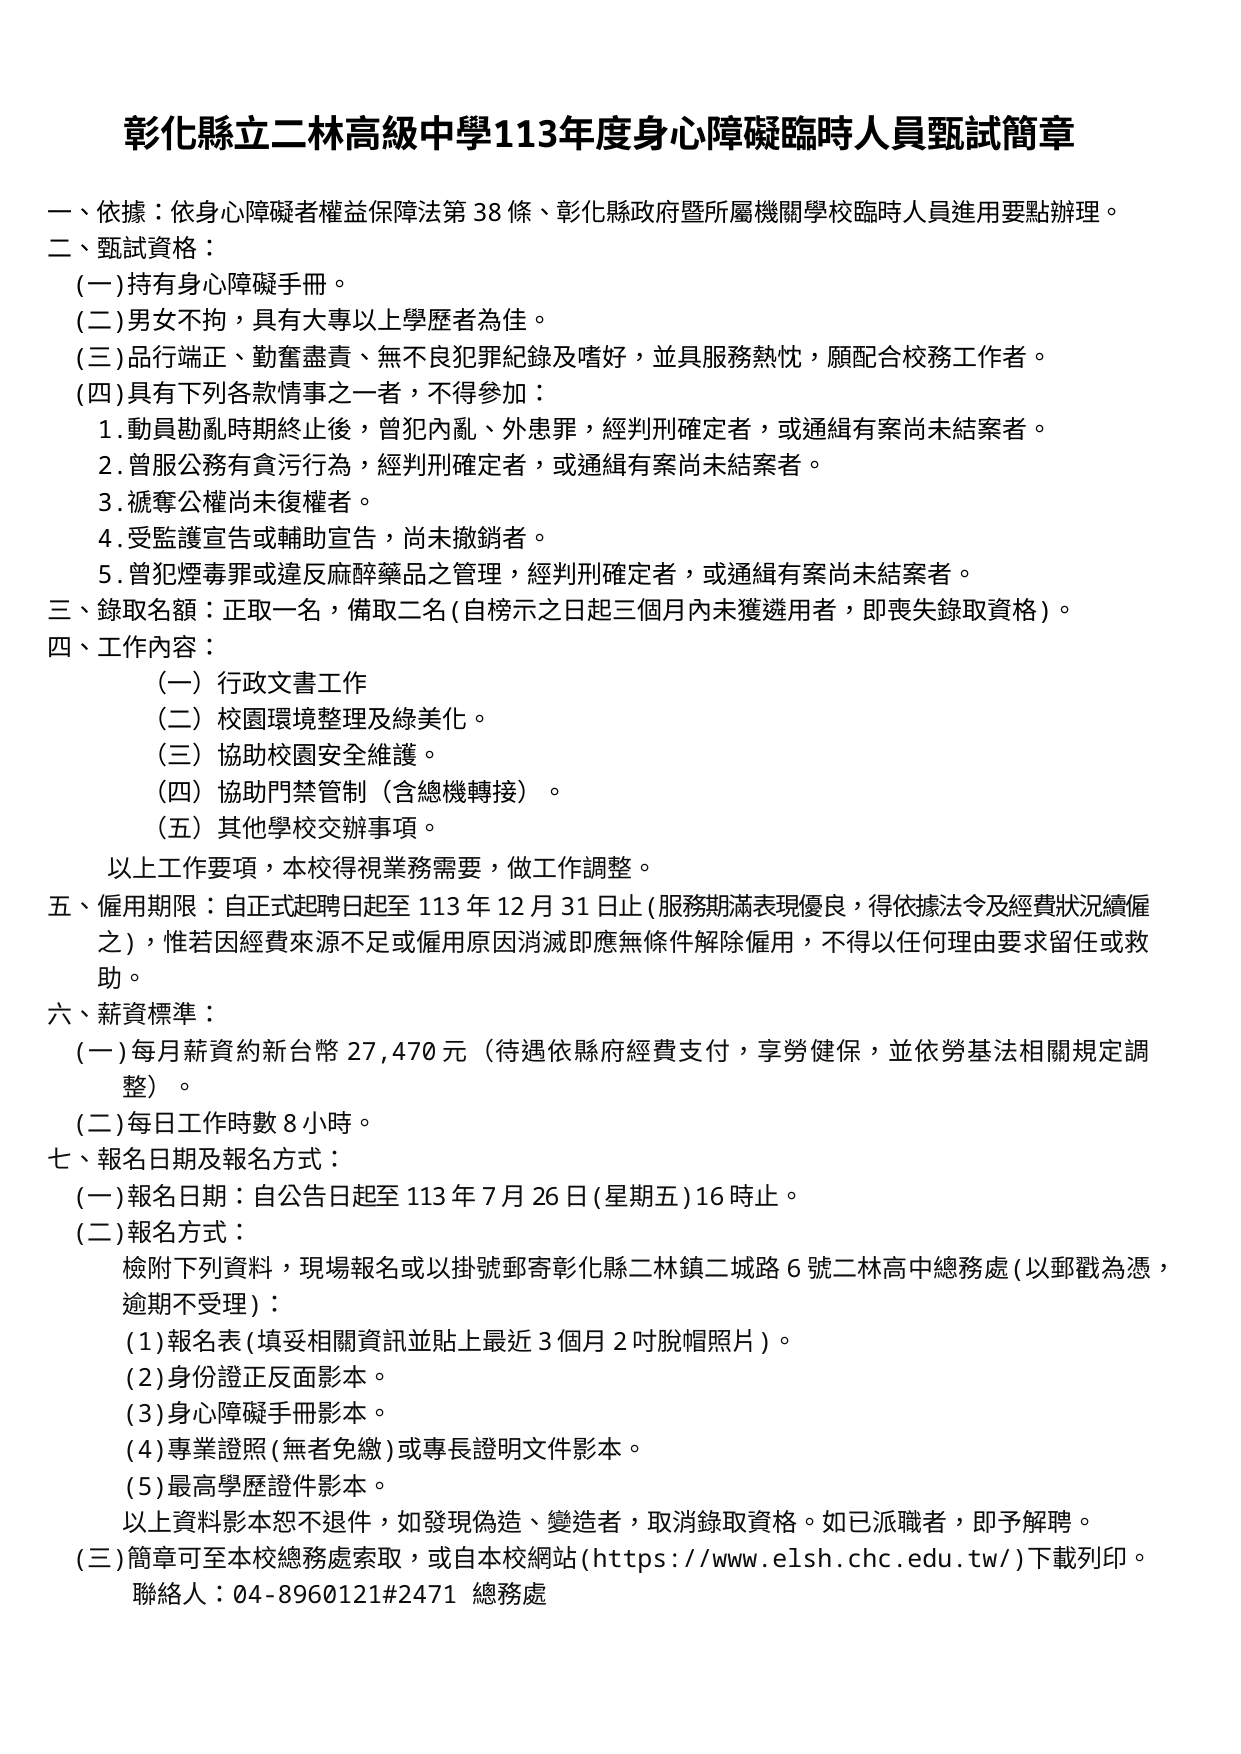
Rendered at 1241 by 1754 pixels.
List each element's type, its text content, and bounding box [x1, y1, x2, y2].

text 六、薪資標準： [47, 995, 1152, 1031]
text （三）協助校園安全維護。 [97, 736, 1152, 772]
text (二)男女不拘，具有大專以上學歷者為佳。 [72, 301, 1152, 337]
text (1)報名表(填妥相關資訊並貼上最近3個月2吋脫帽照片)。 [122, 1321, 1152, 1357]
text (二)報名方式： [72, 1212, 1152, 1249]
text 3.禠奪公權尚未復權者。 [97, 482, 1152, 518]
text （四）協助門禁管制（含總機轉接）。 [97, 772, 1152, 808]
text 彰化縣立二林高級中學113年度身心障礙臨時人員甄試簡章 [47, 103, 1152, 158]
text (5)最高學歷證件影本。 [122, 1466, 1152, 1502]
text (3)身心障礙手冊影本。 [122, 1394, 1152, 1430]
text 5.曾犯煙毒罪或違反麻醉藥品之管理，經判刑確定者，或通緝有案尚未結案者。 [97, 554, 1152, 591]
text 一、依據：依身心障礙者權益保障法第38條、彰化縣政府暨所屬機關學校臨時人員進用要點辦理。 [47, 192, 1152, 228]
text 以上工作要項，本校得視業務需要，做工作調整。 [47, 844, 1152, 886]
text （五）其他學校交辦事項。 [97, 808, 1152, 844]
text (一)每月薪資約新台幣27,470元（待遇依縣府經費支付，享勞健保，並依勞基法相關規定調整）。 [72, 1031, 1152, 1104]
text 2.曾服公務有貪污行為，經判刑確定者，或通緝有案尚未結案者。 [97, 446, 1152, 482]
text (三)品行端正、勤奮盡責、無不良犯罪紀錄及嗜好，並具服務熱忱，願配合校務工作者。 [72, 337, 1152, 373]
text 以上資料影本恕不退件，如發現偽造、變造者，取消錄取資格。如已派職者，即予解聘。 [122, 1502, 1152, 1539]
text （二）校園環境整理及綠美化。 [97, 699, 1152, 736]
text 四、工作內容： [47, 627, 1152, 663]
text (4)專業證照(無者免繳)或專長證明文件影本。 [122, 1430, 1152, 1466]
text 檢附下列資料，現場報名或以掛號郵寄彰化縣二林鎮二城路6號二林高中總務處(以郵戳為憑，逾期不受理)： [122, 1249, 1152, 1321]
text 七、報名日期及報名方式： [47, 1140, 1152, 1176]
text (一)持有身心障礙手冊。 [72, 264, 1152, 301]
text 4.受監護宣告或輔助宣告，尚未撤銷者。 [97, 518, 1152, 554]
text (2)身份證正反面影本。 [122, 1357, 1152, 1394]
text 五、僱用期限：自正式起聘日起至113年12月31日止(服務期滿表現優良，得依據法令及經費狀況續僱之)，惟若因經費來源不足或僱用原因消滅即應無條件解除僱用，不得以任何理由要求留任或救助。 [47, 886, 1152, 995]
text (一)報名日期：自公告日起至113年7月26日(星期五)16時止。 [72, 1176, 1152, 1212]
text 1.動員勘亂時期終止後，曾犯內亂、外患罪，經判刑確定者，或通緝有案尚未結案者。 [97, 409, 1152, 446]
text 二、甄試資格： [47, 228, 1152, 264]
text (四)具有下列各款情事之一者，不得參加： [72, 373, 1152, 409]
text (二)每日工作時數8小時。 [72, 1104, 1152, 1140]
text （一）行政文書工作 [97, 663, 1152, 699]
text 聯絡人：04-8960121#2471 總務處 [72, 1575, 1152, 1611]
text (三)簡章可至本校總務處索取，或自本校網站(https://www.elsh.chc.edu.tw/)下載列印。 [72, 1539, 1152, 1575]
text 三、錄取名額：正取一名，備取二名(自榜示之日起三個月內未獲遴用者，即喪失錄取資格)。 [47, 591, 1152, 627]
